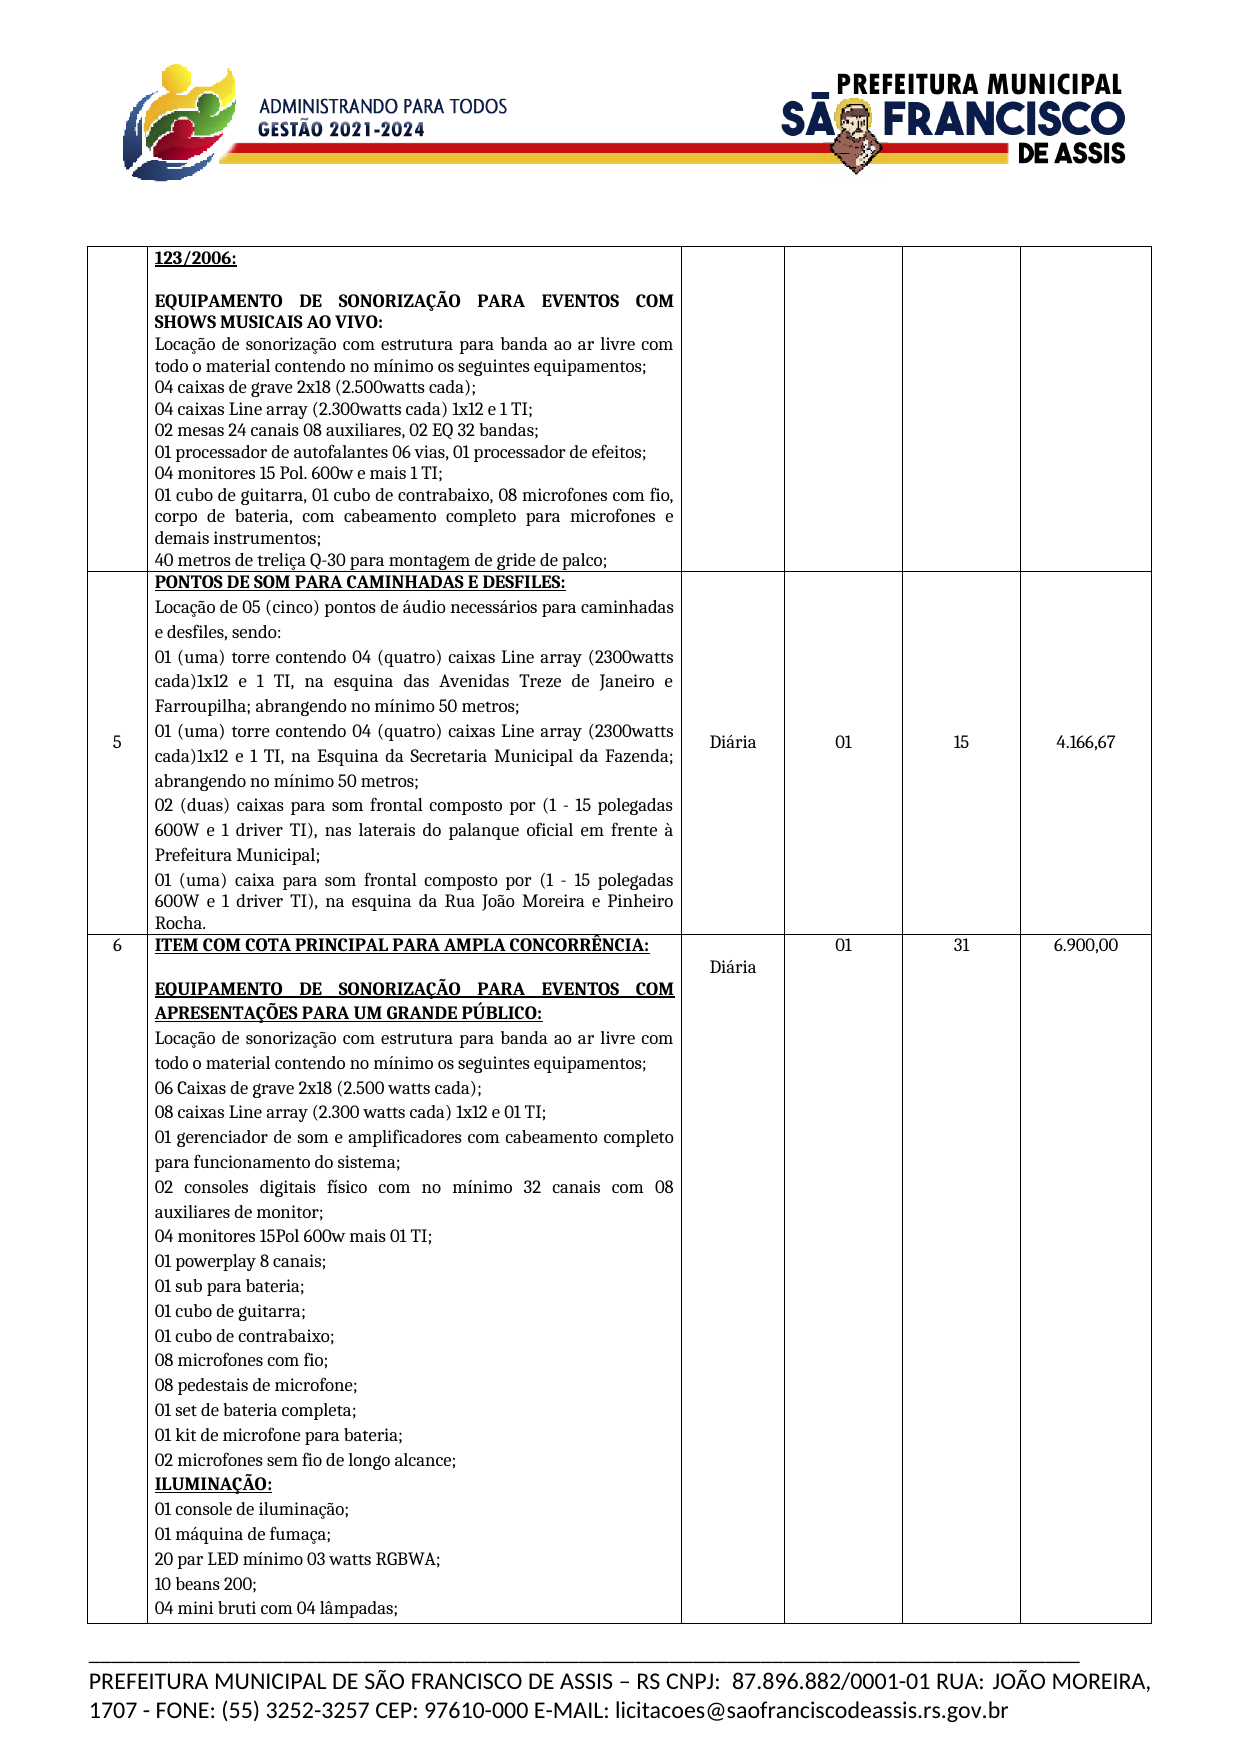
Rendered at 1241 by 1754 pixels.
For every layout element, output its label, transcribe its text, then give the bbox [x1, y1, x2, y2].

table_cell Diária [682, 572, 784, 934]
picture [88, 29, 1169, 222]
table_cell 123/2006: EQUIPAMENTO DE SONORIZAÇÃO PARA EVENTOS COM SHOWS MUSICAIS AO VIVO: Locação de sonorização com estrutura para banda ao ar livre com todo o material contendo no mínimo os seguintes equipamentos; 04 caixas de grave 2x18 (2.500watts cada); 04 caixas Line array (2.300watts cada) 1x12 e 1 TI; 02 mesas 24 canais 08 auxiliares, 02 EQ 32 bandas; 01 processador de autofalantes 06 vias, 01 processador de efeitos; 04 monitores 15 Pol. 600w e mais 1 TI; 01 cubo de guitarra, 01 cubo de contrabaixo, 08 microfones com fio, corpo de bateria, com cabeamento completo para microfones e demais instrumentos; 40 metros de treliça Q-30 para montagem de gride de palco; [148, 247, 681, 571]
table_cell 4.166,67 [1021, 572, 1151, 934]
table_cell PONTOS DE SOM PARA CAMINHADAS E DESFILES: Locação de 05 (cinco) pontos de áudio necessários para caminhadas e desfiles, sendo: 01 (uma) torre contendo 04 (quatro) caixas Line array (2300watts cada)1x12 e 1 TI, na esquina das Avenidas Treze de Janeiro e Farroupilha; abrangendo no mínimo 50 metros; 01 (uma) torre contendo 04 (quatro) caixas Line array (2300watts cada)1x12 e 1 TI, na Esquina da Secretaria Municipal da Fazenda; abrangendo no mínimo 50 metros; 02 (duas) caixas para som frontal composto por (1 - 15 polegadas 600W e 1 driver TI), nas laterais do palanque oficial em frente à Prefeitura Municipal; 01 (uma) caixa para som frontal composto por (1 - 15 polegadas 600W e 1 driver TI), na esquina da Rua João Moreira e Pinheiro Rocha. [148, 572, 681, 934]
table_cell ITEM COM COTA PRINCIPAL PARA AMPLA CONCORRÊNCIA: EQUIPAMENTO DE SONORIZAÇÃO PARA EVENTOS COM APRESENTAÇÕES PARA UM GRANDE PÚBLICO: Locação de sonorização com estrutura para banda ao ar livre com todo o material contendo no mínimo os seguintes equipamentos; 06 Caixas de grave 2x18 (2.500 watts cada); 08 caixas Line array (2.300 watts cada) 1x12 e 01 TI; 01 gerenciador de som e amplificadores com cabeamento completo para funcionamento do sistema; 02 consoles digitais físico com no mínimo 32 canais com 08 auxiliares de monitor; 04 monitores 15Pol 600w mais 01 TI; 01 powerplay 8 canais; 01 sub para bateria; 01 cubo de guitarra; 01 cubo de contrabaixo; 08 microfones com fio; 08 pedestais de microfone; 01 set de bateria completa; 01 kit de microfone para bateria; 02 microfones sem fio de longo alcance; ILUMINAÇÃO: 01 console de iluminação; 01 máquina de fumaça; 20 par LED mínimo 03 watts RGBWA; 10 beans 200; 04 mini bruti com 04 lâmpadas; [148, 935, 681, 1623]
table_cell [785, 247, 902, 571]
table_cell [88, 247, 147, 571]
table_cell [1021, 247, 1151, 571]
table_cell 31 [903, 935, 1020, 1623]
table_cell Diária [682, 935, 784, 1623]
table_cell 15 [903, 572, 1020, 934]
table_cell [682, 247, 784, 571]
table_cell 6.900,00 [1021, 935, 1151, 1623]
table_cell 6 [88, 935, 147, 1623]
table_cell 5 [88, 572, 147, 934]
table_cell 01 [785, 572, 902, 934]
table_cell 01 [785, 935, 902, 1623]
table_cell [903, 247, 1020, 571]
